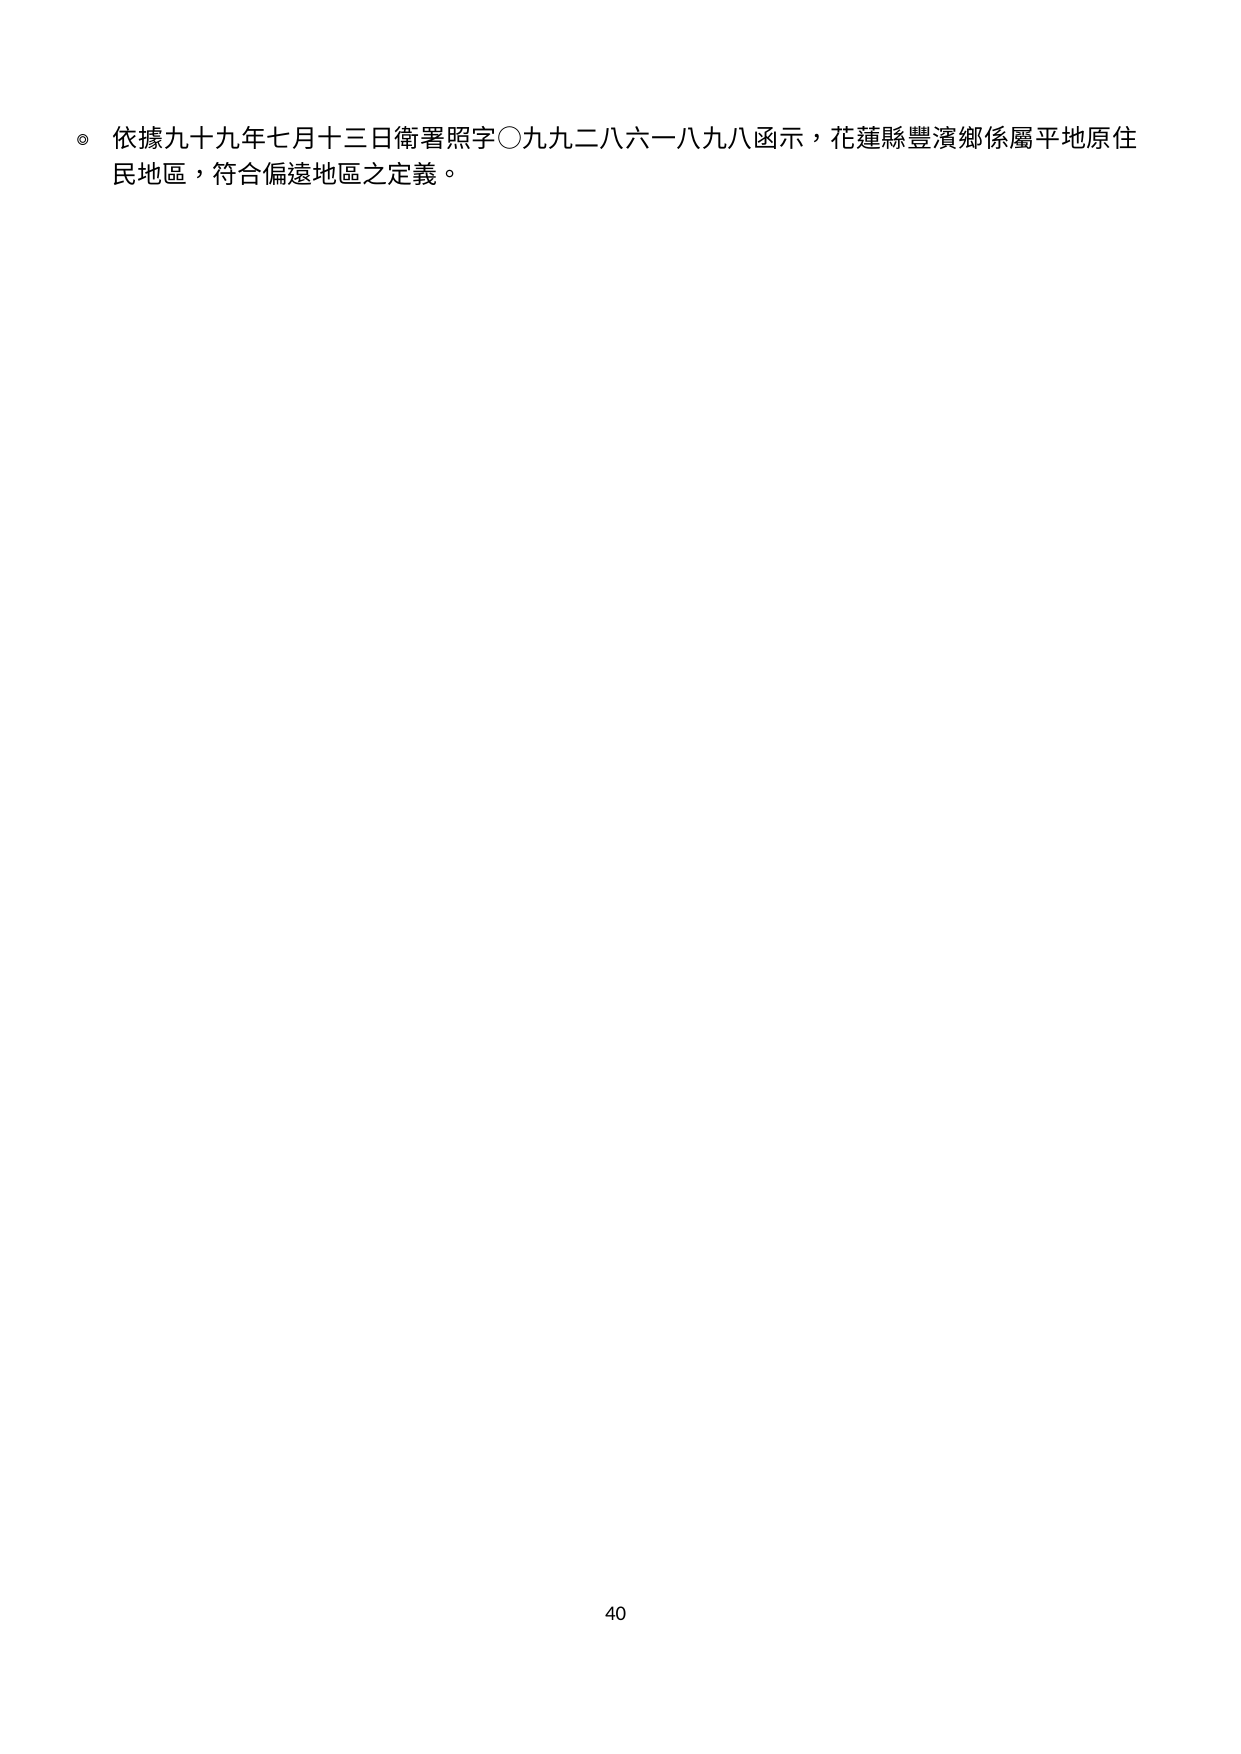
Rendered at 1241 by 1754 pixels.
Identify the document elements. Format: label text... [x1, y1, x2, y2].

list 依據九十九年七月十三日衛署照字○九九二八六一八九八函示，花蓮縣豐濱鄉係屬平地原住民地區，符合偏遠地區之定義。 [75, 118, 1137, 191]
